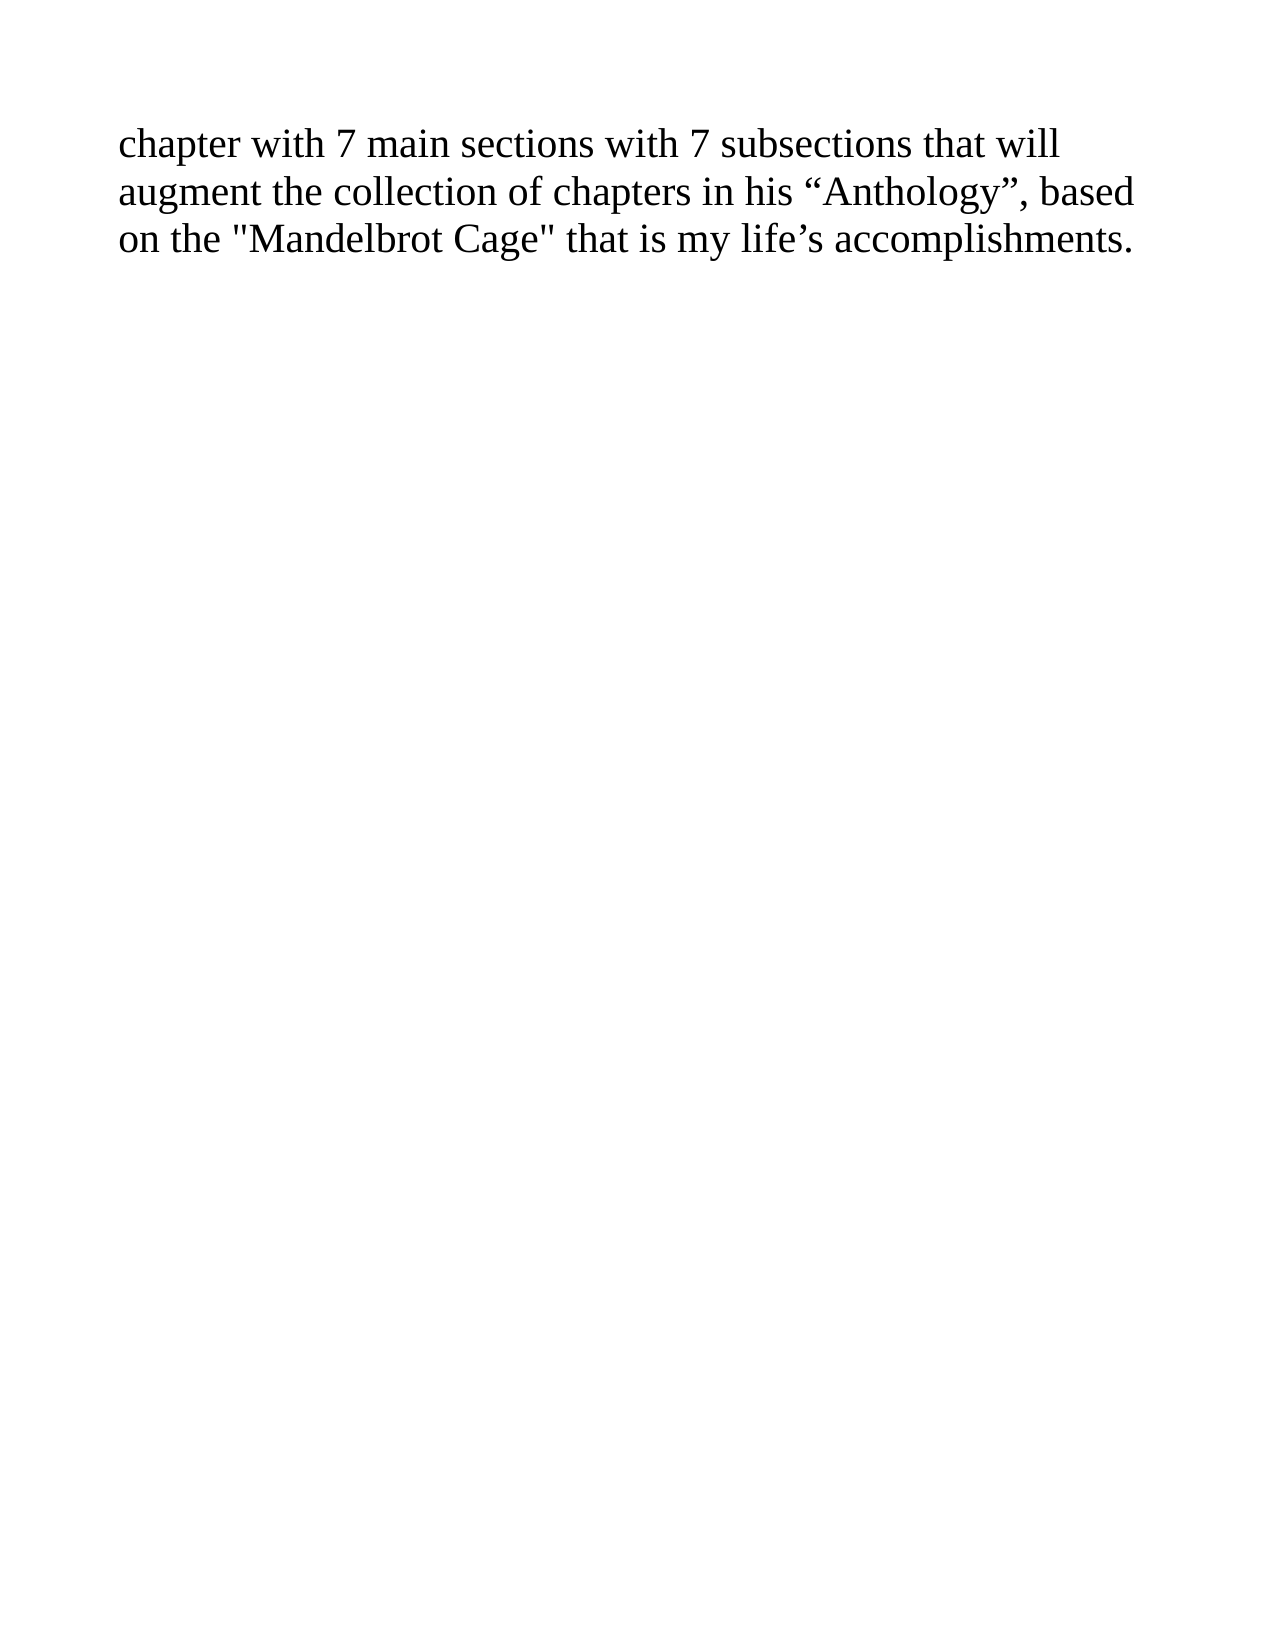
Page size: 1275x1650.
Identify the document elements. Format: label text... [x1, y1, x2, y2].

text chapter with 7 main sections with 7 subsections that will augment the collection of chapters in his “Anthology”, based on the "Mandelbrot Cage" that is my life’s accomplishments. [118, 118, 1157, 262]
